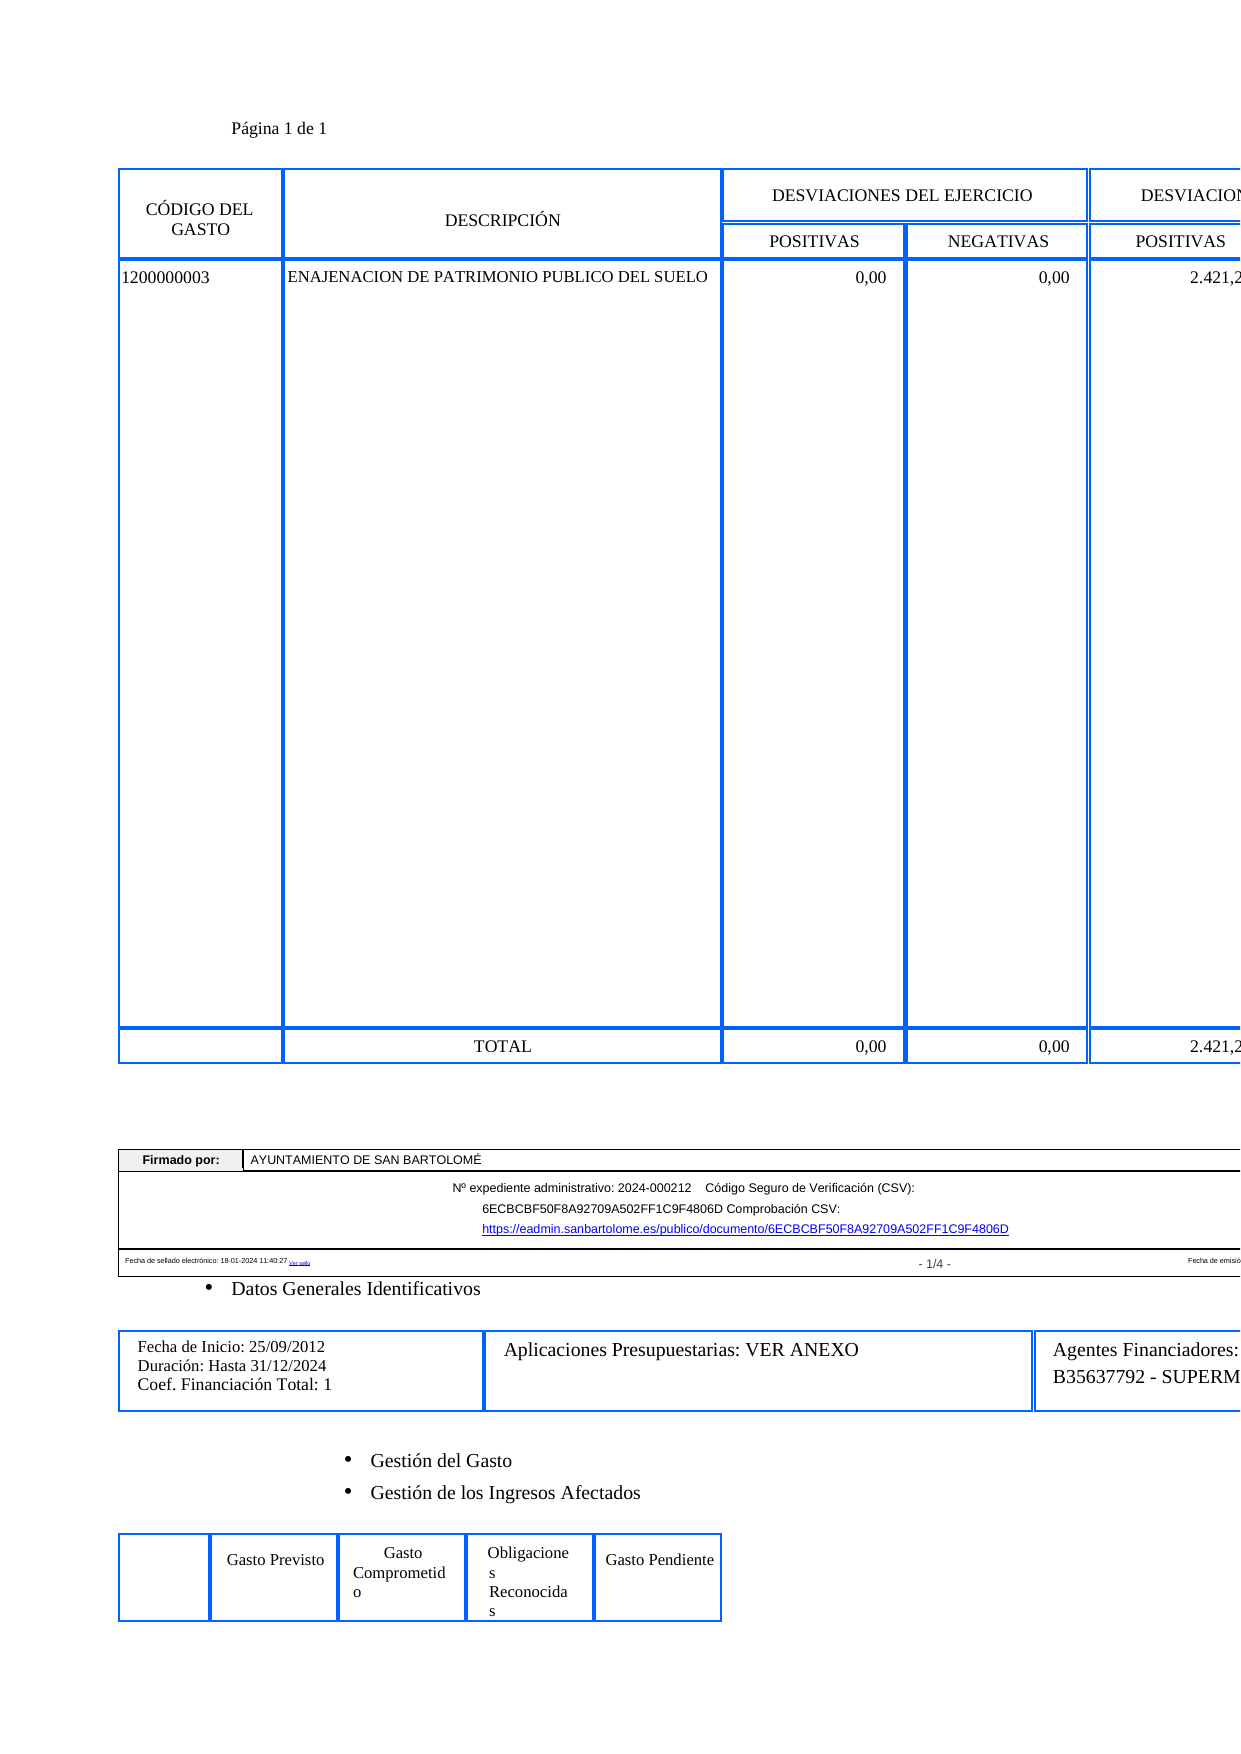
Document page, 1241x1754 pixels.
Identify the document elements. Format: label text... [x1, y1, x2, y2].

table_header Gasto Pendiente [596, 1535, 720, 1620]
table_header Gasto Previsto [212, 1535, 336, 1620]
table_cell TOTAL [285, 1030, 720, 1062]
table_cell 0,00 [724, 1030, 903, 1062]
list Gestión de los Ingresos Afectados [344, 1481, 1122, 1504]
table_cell 0,00 [724, 261, 903, 1026]
table_header DESVIACIONES ACUMULADAS [1091, 170, 1240, 220]
table_cell 2.421,27 [1091, 261, 1240, 1026]
table_cell Fecha de sellado electrónico: 18-01-2024 11:40:27 Ver sello - 1/4 - Fecha de emisión de esta copia: 18-01-2024 11:40:28 [119, 1250, 1240, 1276]
list Datos Generales Identificativos [205, 1277, 1122, 1301]
table_header AYUNTAMIENTO DE SAN BARTOLOMÉ [244, 1150, 1240, 1170]
table_header DESCRIPCIÓN [285, 170, 720, 257]
table_cell Nº expediente administrativo: 2024-000212 Código Seguro de Verificación (CSV): 6ECBCBF50F8A92709A502FF1C9F4806D Comprobación CSV: https://eadmin.sanbartolome.es/publico/documento/6ECBCBF50F8A92709A502FF1C9F4806D [119, 1172, 1240, 1248]
table_cell 2.421,27 [1091, 1030, 1240, 1062]
table_header Agentes Financiadores: B35637792 - SUPERMERCADOS [1036, 1332, 1240, 1410]
table_header Aplicaciones Presupuestarias: VER ANEXO [486, 1332, 1031, 1410]
table_header Fecha de Inicio: 25/09/2012 Duración: Hasta 31/12/2024 Coef. Financiación Total: 1 [120, 1332, 482, 1410]
table_cell ENAJENACION DE PATRIMONIO PUBLICO DEL SUELO [285, 261, 720, 1026]
table_header Firmado por: [119, 1150, 242, 1168]
table_cell [120, 1030, 281, 1062]
table_cell POSITIVAS [724, 225, 903, 257]
table_header Obligaciones Reconocidas [468, 1535, 592, 1620]
list Gestión del Gasto [344, 1449, 1122, 1472]
table_cell 0,00 [908, 261, 1086, 1026]
text Página 1 de 1 [231, 118, 1122, 138]
table_cell 1200000003 [120, 261, 281, 1026]
table_header Gasto Comprometido [340, 1535, 464, 1620]
table_header CÓDIGO DEL GASTO [120, 170, 281, 257]
table_cell 0,00 [908, 1030, 1086, 1062]
table_header Año [120, 1535, 208, 1620]
table_cell POSITIVAS [1091, 225, 1240, 257]
table_cell NEGATIVAS [908, 225, 1086, 257]
table_header DESVIACIONES DEL EJERCICIO [724, 170, 1086, 220]
